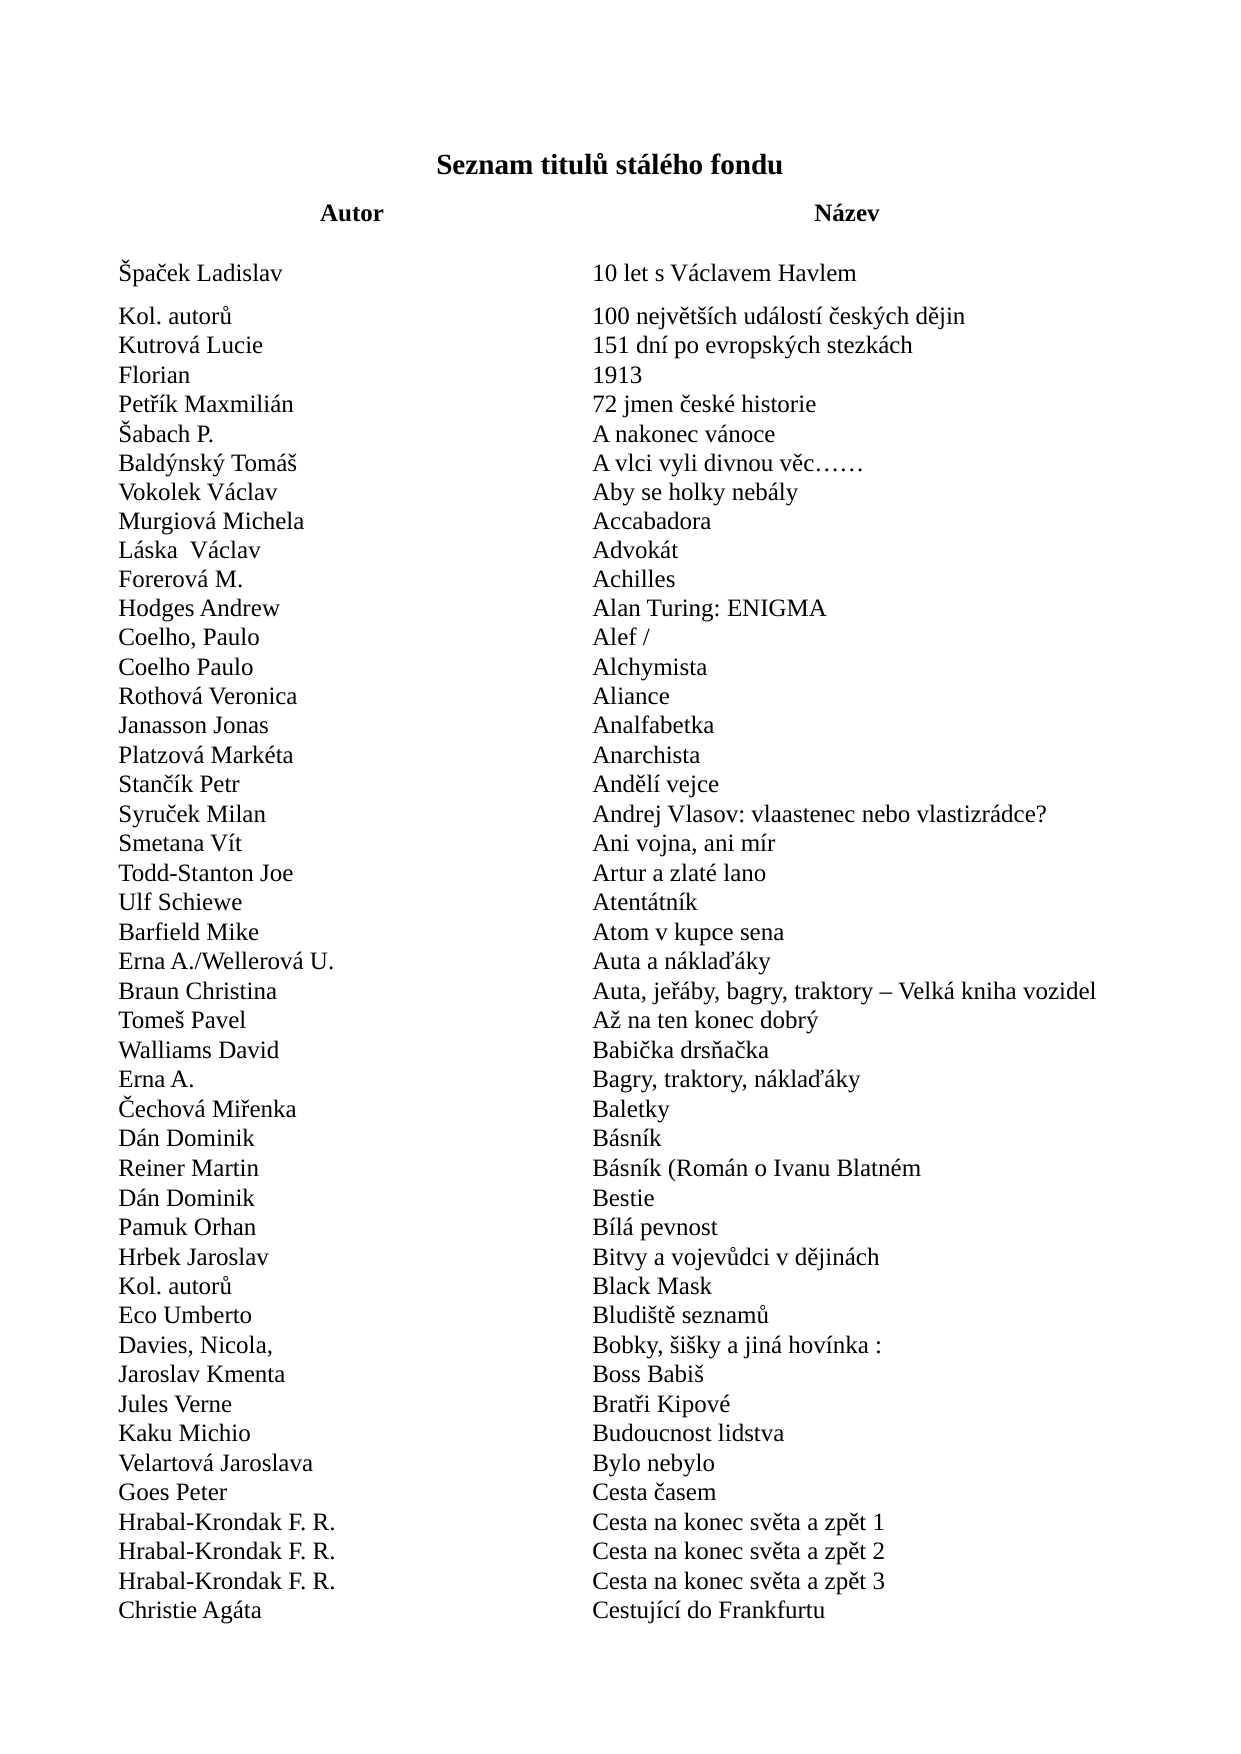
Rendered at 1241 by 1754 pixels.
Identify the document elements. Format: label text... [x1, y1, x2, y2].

table_cell Bagry, traktory, náklaďáky [589, 1064, 1104, 1093]
table_cell 100 největších událostí českých dějin [589, 300, 1104, 330]
table_cell Kol. autorů [115, 300, 589, 330]
table_cell Jules Verne [115, 1388, 589, 1418]
table_cell Alchymista [589, 651, 1104, 681]
table_cell Advokát [589, 536, 1104, 564]
table_cell Název [589, 180, 1104, 244]
table_cell Andrej Vlasov: vlaastenec nebo vlastizrádce? [589, 799, 1104, 828]
table_cell Vokolek Václav [115, 477, 589, 506]
table_cell Bludiště seznamů [589, 1300, 1104, 1329]
table_cell Dán Dominik [115, 1182, 589, 1211]
table_cell Accabadora [589, 506, 1104, 536]
table_cell Atentátník [589, 887, 1104, 917]
table_cell Boss Babiš [589, 1359, 1104, 1388]
table_cell Murgiová Michela [115, 506, 589, 536]
table_cell Budoucnost lidstva [589, 1418, 1104, 1447]
table_cell Hodges Andrew [115, 593, 589, 622]
table_cell Kol. autorů [115, 1270, 589, 1300]
table_cell Christie Agáta [115, 1595, 589, 1624]
table_cell Auta, jeřáby, bagry, traktory – Velká kniha vozidel [589, 976, 1104, 1005]
table_cell Florian [115, 359, 589, 389]
table_cell Baletky [589, 1094, 1104, 1123]
table_cell Barfield Mike [115, 917, 589, 946]
table_cell 72 jmen české historie [589, 389, 1104, 418]
table_cell Bílá pevnost [589, 1211, 1104, 1241]
table_cell Cesta na konec světa a zpět 1 [589, 1506, 1104, 1536]
table_cell Alan Turing: ENIGMA [589, 593, 1104, 622]
table_cell Cesta na konec světa a zpět 2 [589, 1536, 1104, 1565]
table_cell Petřík Maxmilián [115, 389, 589, 418]
table_cell Aliance [589, 681, 1104, 710]
table_cell Čechová Miřenka [115, 1094, 589, 1123]
table_cell Smetana Vít [115, 828, 589, 858]
table_cell Davies, Nicola, [115, 1329, 589, 1359]
table_cell Atom v kupce sena [589, 917, 1104, 946]
table_cell Stančík Petr [115, 769, 589, 799]
table_cell Tomeš Pavel [115, 1005, 589, 1034]
table_cell Janasson Jonas [115, 710, 589, 740]
table_cell Platzová Markéta [115, 740, 589, 769]
table_cell Black Mask [589, 1270, 1104, 1300]
table_cell Auta a náklaďáky [589, 946, 1104, 976]
table_header Seznam titulů stálého fondu [115, 147, 1104, 180]
table_cell Hrabal-Krondak F. R. [115, 1506, 589, 1536]
table_cell Analfabetka [589, 710, 1104, 740]
table_cell Cestující do Frankfurtu [589, 1595, 1104, 1624]
table_cell Andělí vejce [589, 769, 1104, 799]
table_cell Cesta časem [589, 1477, 1104, 1506]
table_cell Šabach P. [115, 418, 589, 448]
table_cell Velartová Jaroslava [115, 1447, 589, 1477]
table_cell A vlci vyli divnou věc…… [589, 448, 1104, 477]
table_cell Achilles [589, 564, 1104, 593]
table_cell Básník [589, 1123, 1104, 1152]
table_cell Bestie [589, 1182, 1104, 1211]
table_cell Babička drsňačka [589, 1035, 1104, 1064]
table_cell Forerová M. [115, 564, 589, 593]
table_cell A nakonec vánoce [589, 418, 1104, 448]
table_cell Bitvy a vojevůdci v dějinách [589, 1241, 1104, 1270]
table_cell Jaroslav Kmenta [115, 1359, 589, 1388]
table_cell Až na ten konec dobrý [589, 1005, 1104, 1034]
table_cell Ulf Schiewe [115, 887, 589, 917]
table_cell Todd-Stanton Joe [115, 858, 589, 887]
table_cell 151 dní po evropských stezkách [589, 330, 1104, 359]
table_cell 1913 [589, 359, 1104, 389]
table_cell Hrabal-Krondak F. R. [115, 1565, 589, 1594]
table_cell Alef / [589, 622, 1104, 651]
table_cell Baldýnský Tomáš [115, 448, 589, 477]
table_cell Erna A./Wellerová U. [115, 946, 589, 976]
table_cell Rothová Veronica [115, 681, 589, 710]
table_cell Braun Christina [115, 976, 589, 1005]
table_cell Dán Dominik [115, 1123, 589, 1152]
table_cell Reiner Martin [115, 1153, 589, 1182]
table_cell Coelho, Paulo [115, 622, 589, 651]
table_cell Syruček Milan [115, 799, 589, 828]
table_cell Erna A. [115, 1064, 589, 1093]
table_cell Bobky, šišky a jiná hovínka : [589, 1329, 1104, 1359]
table_cell Artur a zlaté lano [589, 858, 1104, 887]
table_cell Autor [115, 180, 589, 244]
table_cell Goes Peter [115, 1477, 589, 1506]
table_cell Anarchista [589, 740, 1104, 769]
table_cell Cesta na konec světa a zpět 3 [589, 1565, 1104, 1594]
table_cell Bylo nebylo [589, 1447, 1104, 1477]
table_cell 10 let s Václavem Havlem [589, 245, 1104, 300]
table_cell Hrbek Jaroslav [115, 1241, 589, 1270]
table_cell Ani vojna, ani mír [589, 828, 1104, 858]
table_cell Bratři Kipové [589, 1388, 1104, 1418]
table_cell Hrabal-Krondak F. R. [115, 1536, 589, 1565]
table_cell Básník (Román o Ivanu Blatném [589, 1153, 1104, 1182]
table_cell Láska Václav [115, 536, 589, 564]
table_cell Walliams David [115, 1035, 589, 1064]
table_cell Špaček Ladislav [115, 245, 589, 300]
table_cell Kaku Michio [115, 1418, 589, 1447]
table_cell Kutrová Lucie [115, 330, 589, 359]
table_cell Eco Umberto [115, 1300, 589, 1329]
table_cell Aby se holky nebály [589, 477, 1104, 506]
table_cell Pamuk Orhan [115, 1211, 589, 1241]
table_cell Coelho Paulo [115, 651, 589, 681]
